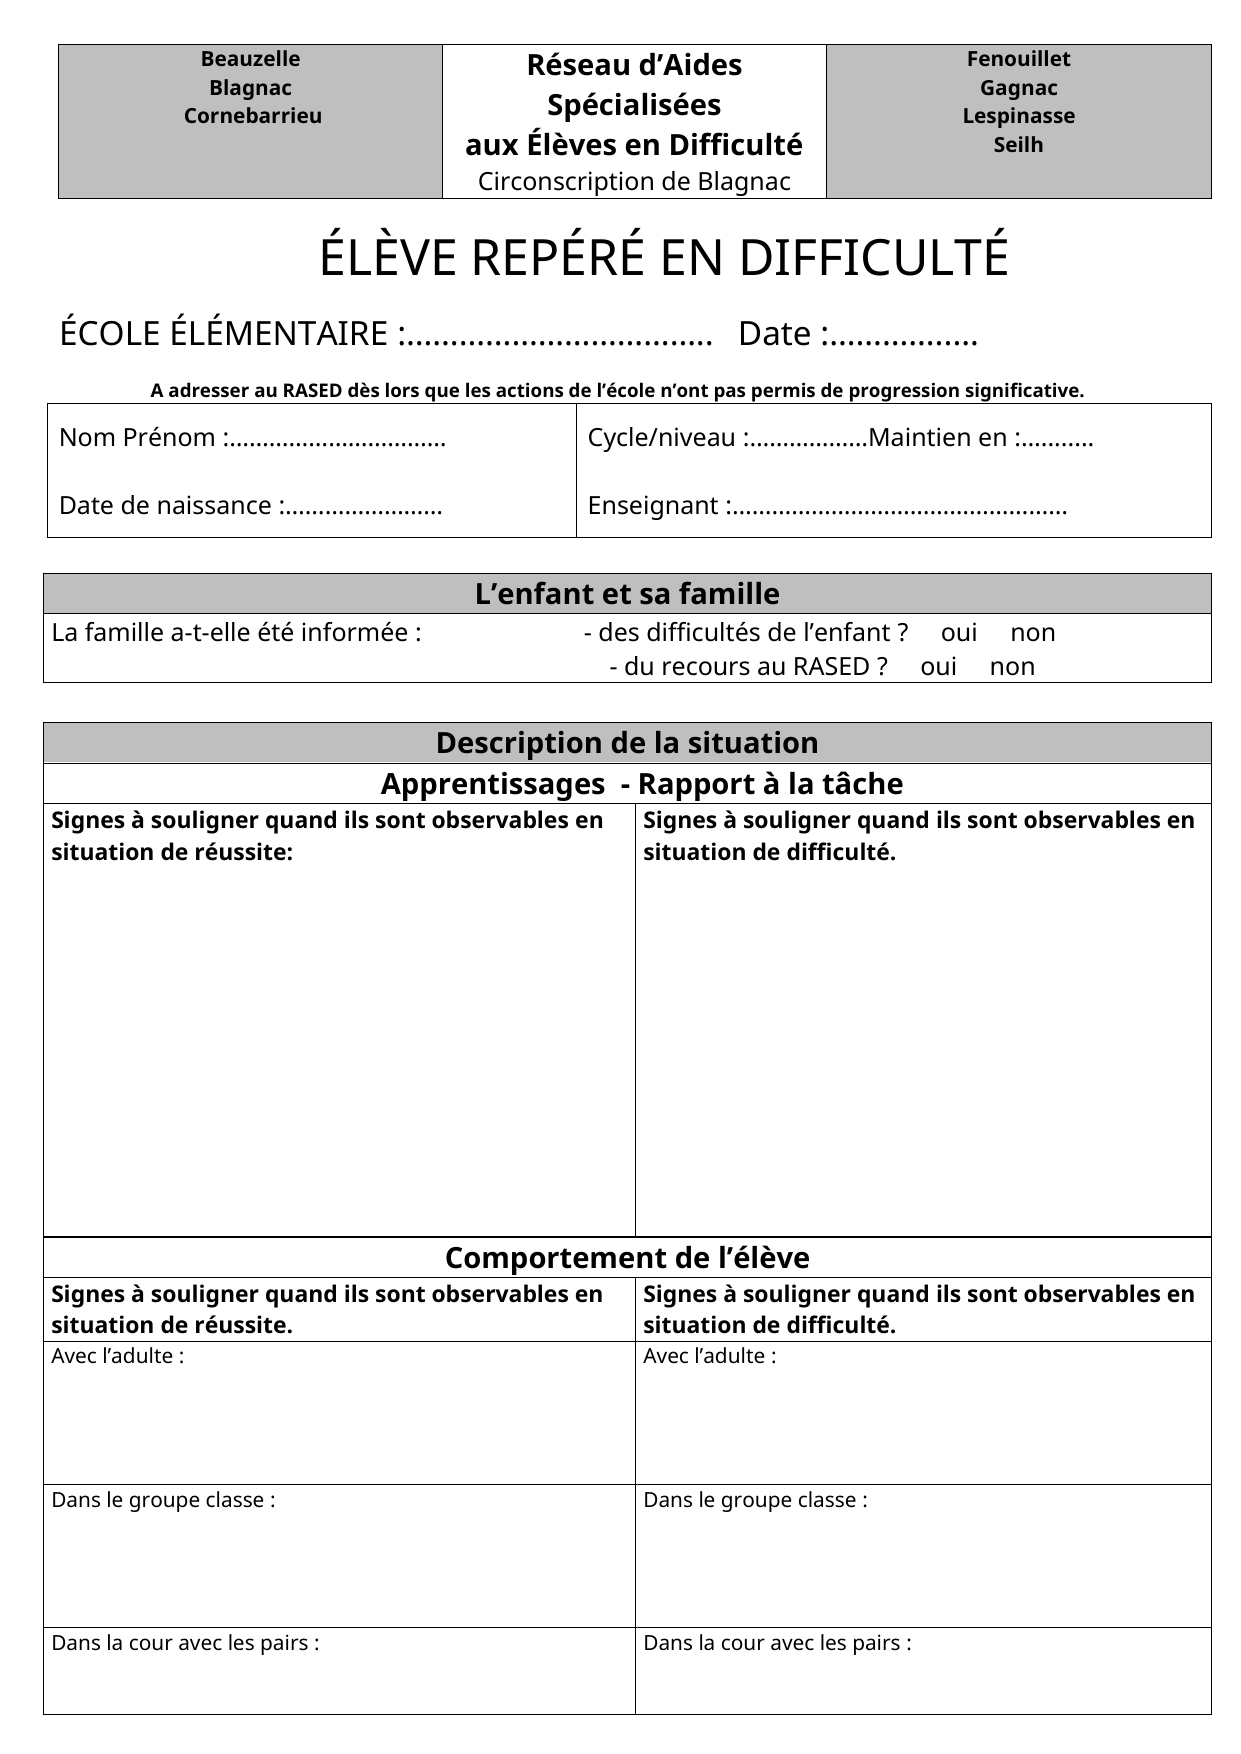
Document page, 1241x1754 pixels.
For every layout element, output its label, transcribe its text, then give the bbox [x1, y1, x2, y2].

table_cell Dans la cour avec les pairs : [44, 1628, 635, 1713]
table_cell Dans la cour avec les pairs : [636, 1628, 1211, 1713]
table_header Réseau d’Aides Spécialisées aux Élèves en Difficulté Circonscription de Blagnac [443, 45, 826, 198]
table_cell Dans le groupe classe : [44, 1485, 635, 1627]
table_header Description de la situation [44, 723, 1211, 762]
table_cell Avec l’adulte : [636, 1342, 1211, 1484]
table_cell Apprentissages - Rapport à la tâche [44, 764, 1211, 803]
text ÉLÈVE REPÉRÉ EN DIFFICULTÉ [148, 221, 1181, 289]
table_cell Signes à souligner quand ils sont observables en situation de réussite: [44, 804, 635, 1236]
table_cell Signes à souligner quand ils sont observables en situation de difficulté. [636, 804, 1211, 1236]
table_header Fenouillet Gagnac Lespinasse Seilh [827, 45, 1211, 198]
table_header Nom Prénom :…………………………… Date de naissance :…………………… [48, 404, 576, 537]
table_header L’enfant et sa famille [44, 574, 1211, 613]
table_cell Comportement de l’élève [44, 1238, 1211, 1277]
table_cell La famille a-t-elle été informée : - des difficultés de l’enfant ? oui non - du recours au RASED ? oui non [44, 614, 1211, 682]
text A adresser au RASED dès lors que les actions de l’école n’ont pas permis de progression significative. [59, 378, 1181, 403]
text ÉCOLE ÉLÉMENTAIRE :…………………………….. Date :…………..… [59, 309, 1181, 355]
table_header Beauzelle Blagnac Cornebarrieu [59, 45, 442, 198]
table_cell Signes à souligner quand ils sont observables en situation de réussite. [44, 1278, 635, 1341]
table_cell Signes à souligner quand ils sont observables en situation de difficulté. [636, 1278, 1211, 1341]
table_cell Dans le groupe classe : [636, 1485, 1211, 1627]
table_cell Avec l’adulte : [44, 1342, 635, 1484]
table_header Cycle/niveau :………………Maintien en :…........ Enseignant :…………………………………………… [577, 404, 1211, 537]
